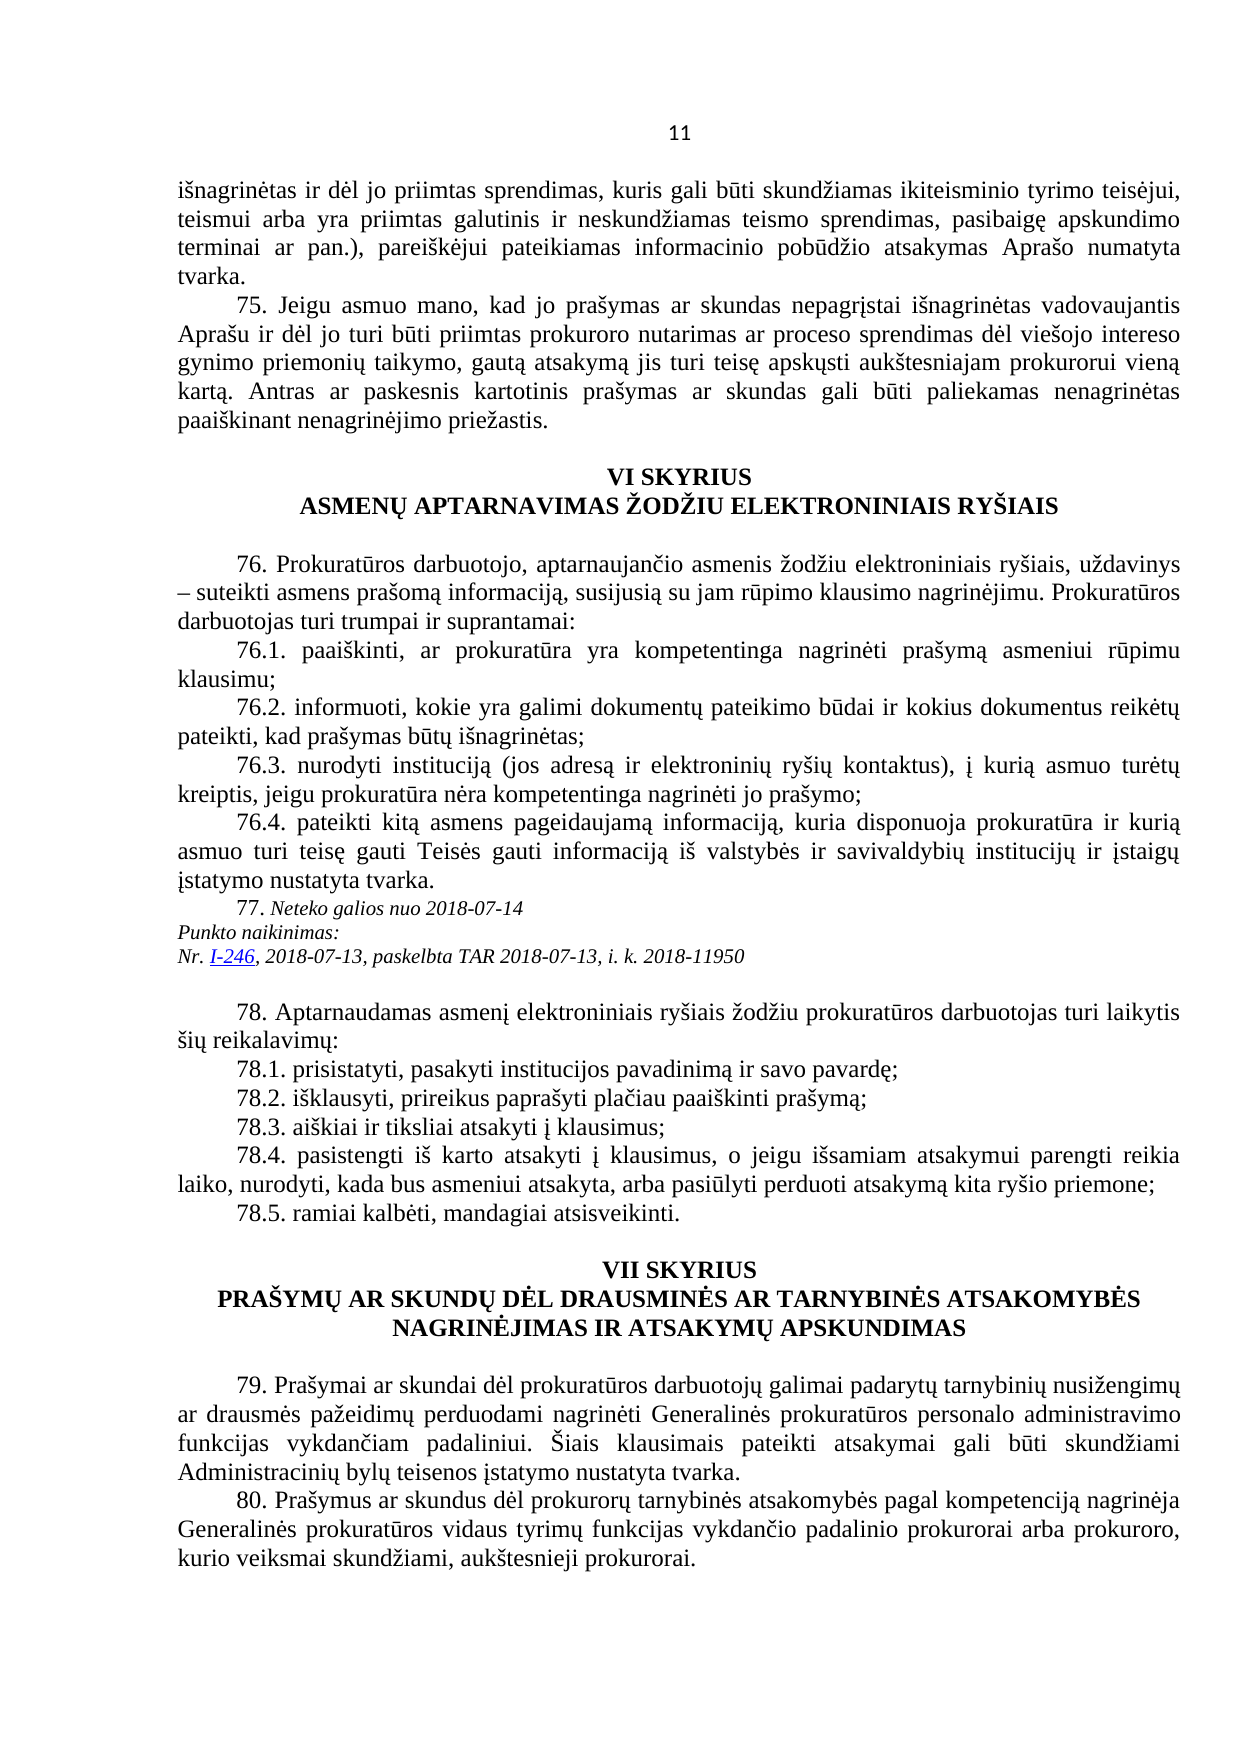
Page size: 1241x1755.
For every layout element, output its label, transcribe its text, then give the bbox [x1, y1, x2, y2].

text 78. Aptarnaudamas asmenį elektroniniais ryšiais žodžiu prokuratūros darbuotojas turi laikytis šių reikalavimų: [177, 997, 1181, 1054]
text 76.3. nurodyti instituciją (jos adresą ir elektroninių ryšių kontaktus), į kurią asmuo turėtų kreiptis, jeigu prokuratūra nėra kompetentinga nagrinėti jo prašymo; [177, 750, 1181, 807]
text 77. Neteko galios nuo 2018-07-14 [177, 894, 1181, 920]
text VI SKYRIUS [177, 462, 1181, 491]
text 76.2. informuoti, kokie yra galimi dokumentų pateikimo būdai ir kokius dokumentus reikėtų pateikti, kad prašymas būtų išnagrinėtas; [177, 692, 1181, 750]
text asmenų aptarnavimas žodžiu elektroniniais ryšiais [177, 491, 1181, 520]
text 76.4. pateikti kitą asmens pageidaujamą informaciją, kuria disponuoja prokuratūra ir kurią asmuo turi teisę gauti Teisės gauti informaciją iš valstybės ir savivaldybių institucijų ir įstaigų įstatymo nustatyta tvarka. [177, 807, 1181, 894]
text VII skyrius [177, 1256, 1181, 1284]
text 78.3. aiškiai ir tiksliai atsakyti į klausimus; [177, 1112, 1181, 1141]
text prašymų ar skundų dėl drausminės ar tarnybinės atsakomybės nagrinėjimas ir atsakymų apskundimas [177, 1284, 1181, 1342]
text 78.1. prisistatyti, pasakyti institucijos pavadinimą ir savo pavardę; [177, 1054, 1181, 1083]
text Punkto naikinimas: [177, 920, 1181, 944]
text Nr. I-246, 2018-07-13, paskelbta TAR 2018-07-13, i. k. 2018-11950 [177, 944, 1181, 968]
text 78.4. pasistengti iš karto atsakyti į klausimus, o jeigu išsamiam atsakymui parengti reikia laiko, nurodyti, kada bus asmeniui atsakyta, arba pasiūlyti perduoti atsakymą kita ryšio priemone; [177, 1141, 1181, 1198]
text 78.5. ramiai kalbėti, mandagiai atsisveikinti. [177, 1198, 1181, 1227]
text išnagrinėtas ir dėl jo priimtas sprendimas, kuris gali būti skundžiamas ikiteisminio tyrimo teisėjui, teismui arba yra priimtas galutinis ir neskundžiamas teismo sprendimas, pasibaigę apskundimo terminai ar pan.), pareiškėjui pateikiamas informacinio pobūdžio atsakymas Aprašo numatyta tvarka. [177, 175, 1181, 290]
text 79. Prašymai ar skundai dėl prokuratūros darbuotojų galimai padarytų tarnybinių nusižengimų ar drausmės pažeidimų perduodami nagrinėti Generalinės prokuratūros personalo administravimo funkcijas vykdančiam padaliniui. Šiais klausimais pateikti atsakymai gali būti skundžiami Administracinių bylų teisenos įstatymo nustatyta tvarka. [177, 1371, 1181, 1486]
text 76.1. paaiškinti, ar prokuratūra yra kompetentinga nagrinėti prašymą asmeniui rūpimu klausimu; [177, 635, 1181, 692]
text 75. Jeigu asmuo mano, kad jo prašymas ar skundas nepagrįstai išnagrinėtas vadovaujantis Aprašu ir dėl jo turi būti priimtas prokuroro nutarimas ar proceso sprendimas dėl viešojo intereso gynimo priemonių taikymo, gautą atsakymą jis turi teisę apskųsti aukštesniajam prokurorui vieną kartą. Antras ar paskesnis kartotinis prašymas ar skundas gali būti paliekamas nenagrinėtas paaiškinant nenagrinėjimo priežastis. [177, 290, 1181, 434]
text 76. Prokuratūros darbuotojo, aptarnaujančio asmenis žodžiu elektroniniais ryšiais, uždavinys – suteikti asmens prašomą informaciją, susijusią su jam rūpimo klausimo nagrinėjimu. Prokuratūros darbuotojas turi trumpai ir suprantamai: [177, 549, 1181, 635]
text 80. Prašymus ar skundus dėl prokurorų tarnybinės atsakomybės pagal kompetenciją nagrinėja Generalinės prokuratūros vidaus tyrimų funkcijas vykdančio padalinio prokurorai arba prokuroro, kurio veiksmai skundžiami, aukštesnieji prokurorai. [177, 1486, 1181, 1572]
text 78.2. išklausyti, prireikus paprašyti plačiau paaiškinti prašymą; [177, 1083, 1181, 1112]
